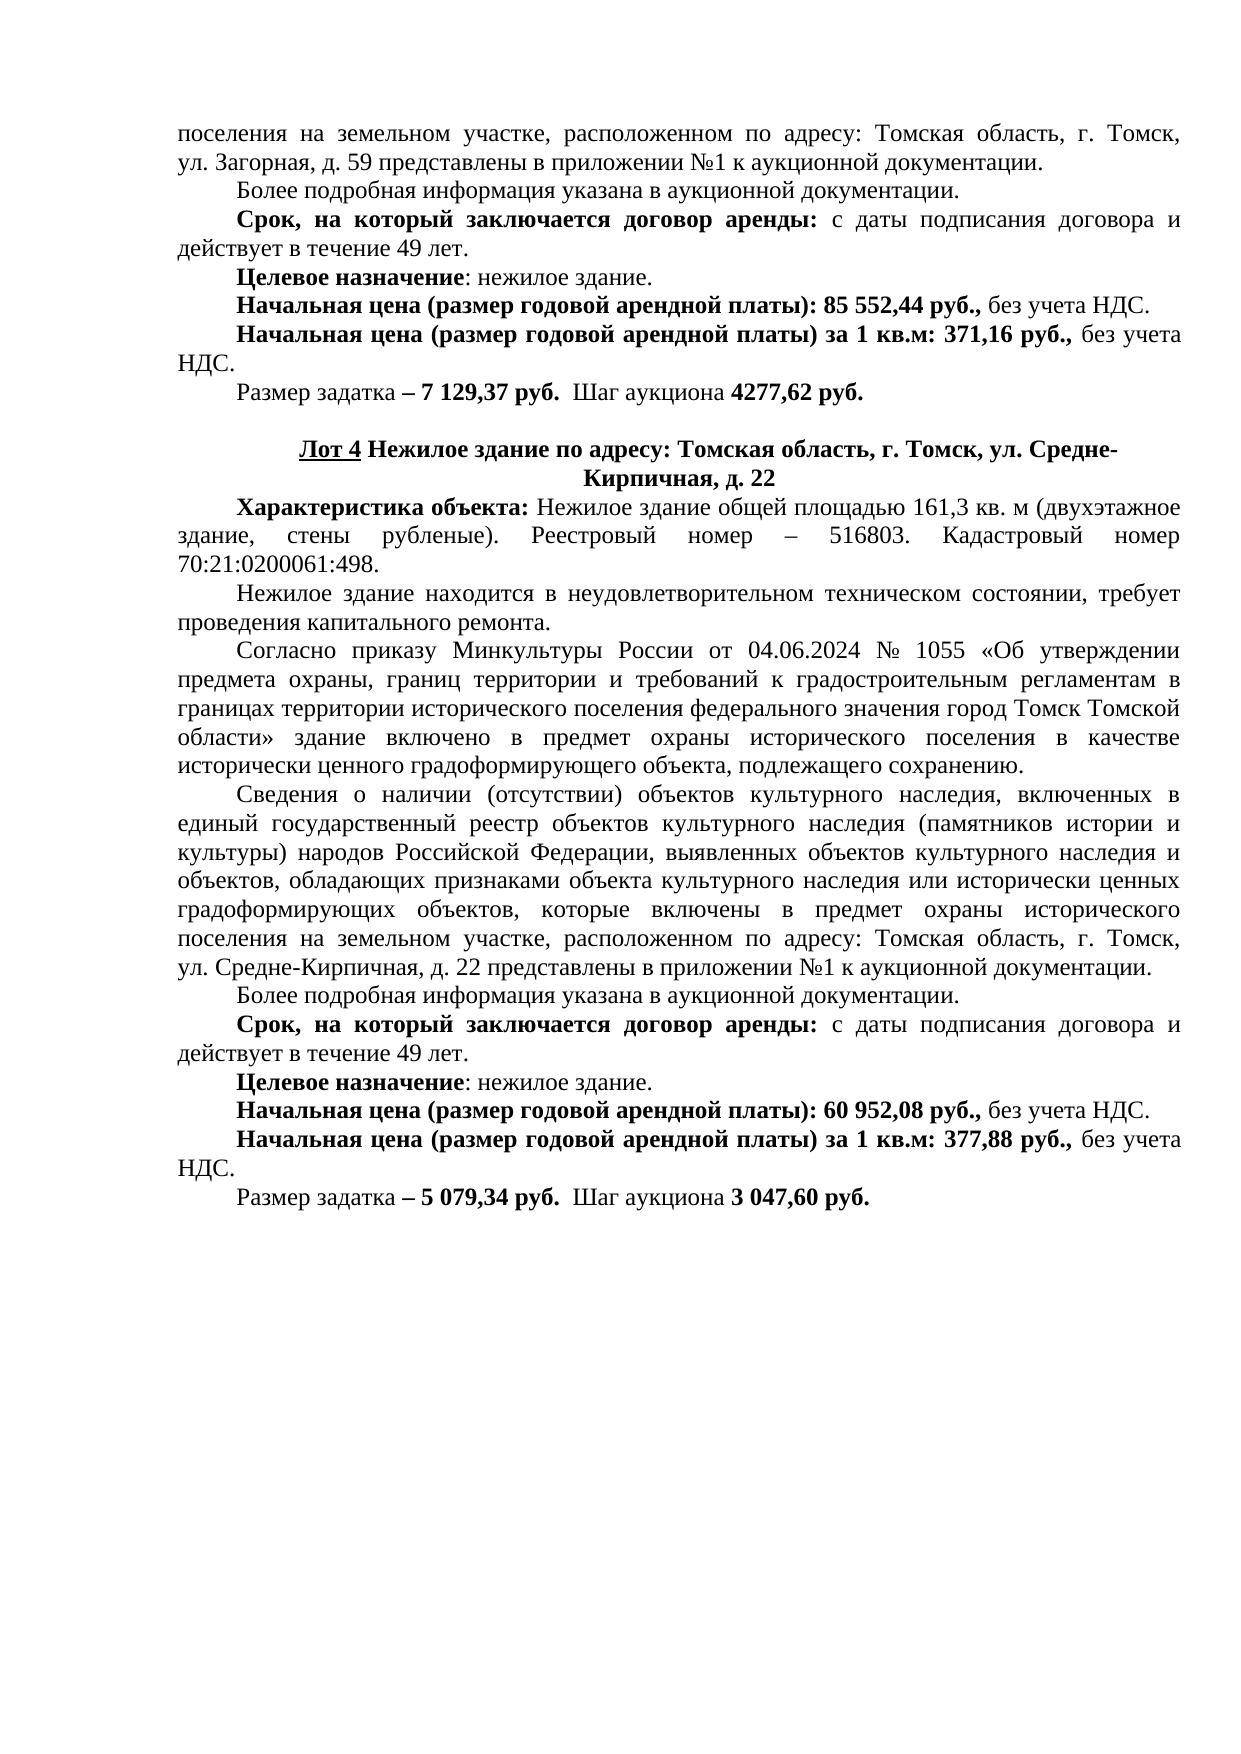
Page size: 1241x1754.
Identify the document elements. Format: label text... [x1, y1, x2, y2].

text поселения на земельном участке, расположенном по адресу: Томская область, г. Томск, ул. Загорная, д. 59 представлены в приложении №1 к аукционной документации. [177, 118, 1181, 176]
text Лот 4 Нежилое здание по адресу: Томская область, г. Томск, ул. Средне-Кирпичная, д. 22 [177, 434, 1181, 492]
text Размер задатка – 5 079,34 руб. Шаг аукциона 3 047,60 руб. [177, 1182, 1181, 1211]
text Начальная цена (размер годовой арендной платы): 60 952,08 руб., без учета НДС. [177, 1096, 1181, 1124]
text Более подробная информация указана в аукционной документации. [177, 981, 1181, 1009]
text Целевое назначение: нежилое здание. [177, 262, 1181, 291]
text Срок, на который заключается договор аренды: с даты подписания договора и действует в течение 49 лет. [177, 1009, 1181, 1067]
text Начальная цена (размер годовой арендной платы) за 1 кв.м: 377,88 руб., без учета НДС. [177, 1124, 1181, 1182]
text Срок, на который заключается договор аренды: с даты подписания договора и действует в течение 49 лет. [177, 204, 1181, 262]
text Размер задатка – 7 129,37 руб. Шаг аукциона 4277,62 руб. [177, 377, 1181, 406]
text Характеристика объекта: Нежилое здание общей площадью 161,3 кв. м (двухэтажное здание, стены рубленые). Реестровый номер – 516803. Кадастровый номер 70:21:0200061:498. [177, 492, 1181, 578]
text Более подробная информация указана в аукционной документации. [177, 176, 1181, 204]
text Нежилое здание находится в неудовлетворительном техническом состоянии, требует проведения капитального ремонта. [177, 578, 1181, 636]
text Сведения о наличии (отсутствии) объектов культурного наследия, включенных в единый государственный реестр объектов культурного наследия (памятников истории и культуры) народов Российской Федерации, выявленных объектов культурного наследия и объектов, обладающих признаками объекта культурного наследия или исторически ценных градоформирующих объектов, которые включены в предмет охраны исторического поселения на земельном участке, расположенном по адресу: Томская область, г. Томск, ул. Средне-Кирпичная, д. 22 представлены в приложении №1 к аукционной документации. [177, 779, 1181, 981]
text Начальная цена (размер годовой арендной платы) за 1 кв.м: 371,16 руб., без учета НДС. [177, 319, 1181, 377]
text Целевое назначение: нежилое здание. [177, 1067, 1181, 1096]
text Начальная цена (размер годовой арендной платы): 85 552,44 руб., без учета НДС. [177, 291, 1181, 319]
text Согласно приказу Минкультуры России от 04.06.2024 № 1055 «Об утверждении предмета охраны, границ территории и требований к градостроительным регламентам в границах территории исторического поселения федерального значения город Томск Томской области» здание включено в предмет охраны исторического поселения в качестве исторически ценного градоформирующего объекта, подлежащего сохранению. [177, 636, 1181, 779]
